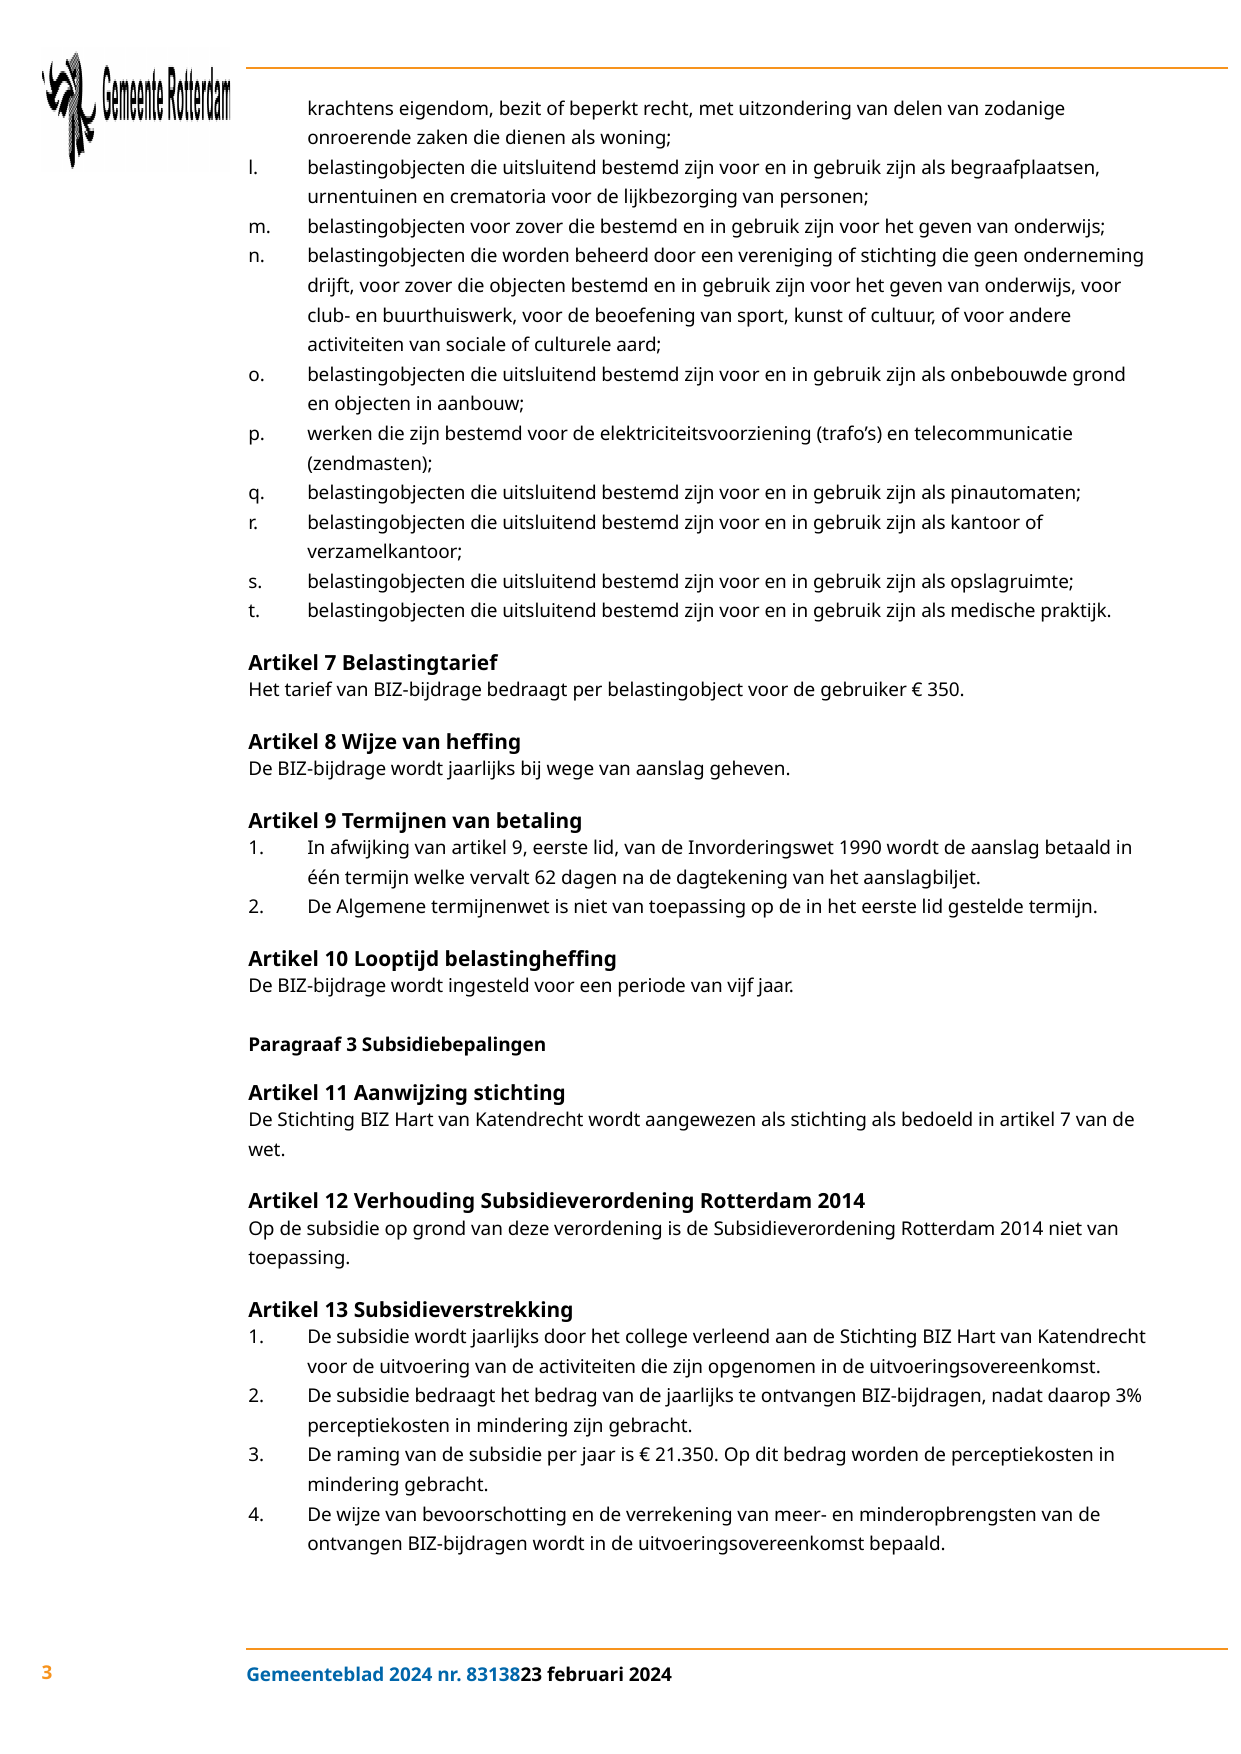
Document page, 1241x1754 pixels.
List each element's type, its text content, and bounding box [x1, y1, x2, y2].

text Het tarief van BIZ-bijdrage bedraagt per belastingobject voor de gebruiker € 350. [248, 677, 1152, 702]
list De subsidie bedraagt het bedrag van de jaarlijks te ontvangen BIZ-bijdragen, nadat daarop 3% perceptiekosten in mindering zijn gebracht. [248, 1382, 1152, 1438]
text De Stichting BIZ Hart van Katendrecht wordt aangewezen als stichting als bedoeld in artikel 7 van de wet. [248, 1106, 1152, 1162]
list De wijze van bevoorschotting en de verrekening van meer- en minderopbrengsten van de ontvangen BIZ-bijdragen wordt in de uitvoeringsovereenkomst bepaald. [248, 1501, 1152, 1556]
text Op de subsidie op grond van deze verordening is de Subsidieverordening Rotterdam 2014 niet van toepassing. [248, 1215, 1152, 1270]
list De raming van de subsidie per jaar is € 21.350. Op dit bedrag worden de perceptiekosten in mindering gebracht. [248, 1442, 1152, 1497]
text De BIZ-bijdrage wordt jaarlijks bij wege van aanslag geheven. [248, 755, 1152, 781]
list belastingobjecten voor zover die bestemd en in gebruik zijn voor het geven van onderwijs; [248, 213, 1152, 239]
list De Algemene termijnenwet is niet van toepassing op de in het eerste lid gestelde termijn. [248, 893, 1152, 919]
text Artikel 8 Wijze van heffing [248, 727, 1152, 755]
text De BIZ-bijdrage wordt ingesteld voor een periode van vijf jaar. [248, 972, 1152, 998]
list belastingobjecten die uitsluitend bestemd zijn voor en in gebruik zijn als medische praktijk. [248, 598, 1152, 623]
list belastingobjecten die worden beheerd door een vereniging of stichting die geen onderneming drijft, voor zover die objecten bestemd en in gebruik zijn voor het geven van onderwijs, voor club- en buurthuiswerk, voor de beoefening van sport, kunst of cultuur, of voor andere activiteiten van sociale of culturele aard; [248, 243, 1152, 357]
list De subsidie wordt jaarlijks door het college verleend aan de Stichting BIZ Hart van Katendrecht voor de uitvoering van de activiteiten die zijn opgenomen in de uitvoeringsovereenkomst. [248, 1323, 1152, 1379]
list belastingobjecten die uitsluitend bestemd zijn voor en in gebruik zijn als begraafplaatsen, urnentuinen en crematoria voor de lijkbezorging van personen; [248, 154, 1152, 209]
list In afwijking van artikel 9, eerste lid, van de Invorderingswet 1990 wordt de aanslag betaald in één termijn welke vervalt 62 dagen na de dagtekening van het aanslagbiljet. [248, 834, 1152, 889]
list belastingobjecten die uitsluitend bestemd zijn voor en in gebruik zijn als pinautomaten; [248, 479, 1152, 505]
text Paragraaf 3 Subsidiebepalingen [248, 1031, 1152, 1057]
text Artikel 10 Looptijd belastingheffing [248, 944, 1152, 972]
text Artikel 7 Belastingtarief [248, 648, 1152, 677]
text Artikel 9 Termijnen van betaling [248, 806, 1152, 834]
text Artikel 12 Verhouding Subsidieverordening Rotterdam 2014 [248, 1186, 1152, 1215]
list krachtens eigendom, bezit of beperkt recht, met uitzondering van delen van zodanige onroerende zaken die dienen als woning; [248, 95, 1152, 150]
list werken die zijn bestemd voor de elektriciteitsvoorziening (trafo’s) en telecommunicatie (zendmasten); [248, 420, 1152, 476]
list belastingobjecten die uitsluitend bestemd zijn voor en in gebruik zijn als onbebouwde grond en objecten in aanbouw; [248, 361, 1152, 416]
picture [41, 47, 231, 172]
list belastingobjecten die uitsluitend bestemd zijn voor en in gebruik zijn als opslagruimte; [248, 568, 1152, 594]
list belastingobjecten die uitsluitend bestemd zijn voor en in gebruik zijn als kantoor of verzamelkantoor; [248, 509, 1152, 564]
text Artikel 11 Aanwijzing stichting [248, 1078, 1152, 1106]
text Artikel 13 Subsidieverstrekking [248, 1295, 1152, 1323]
